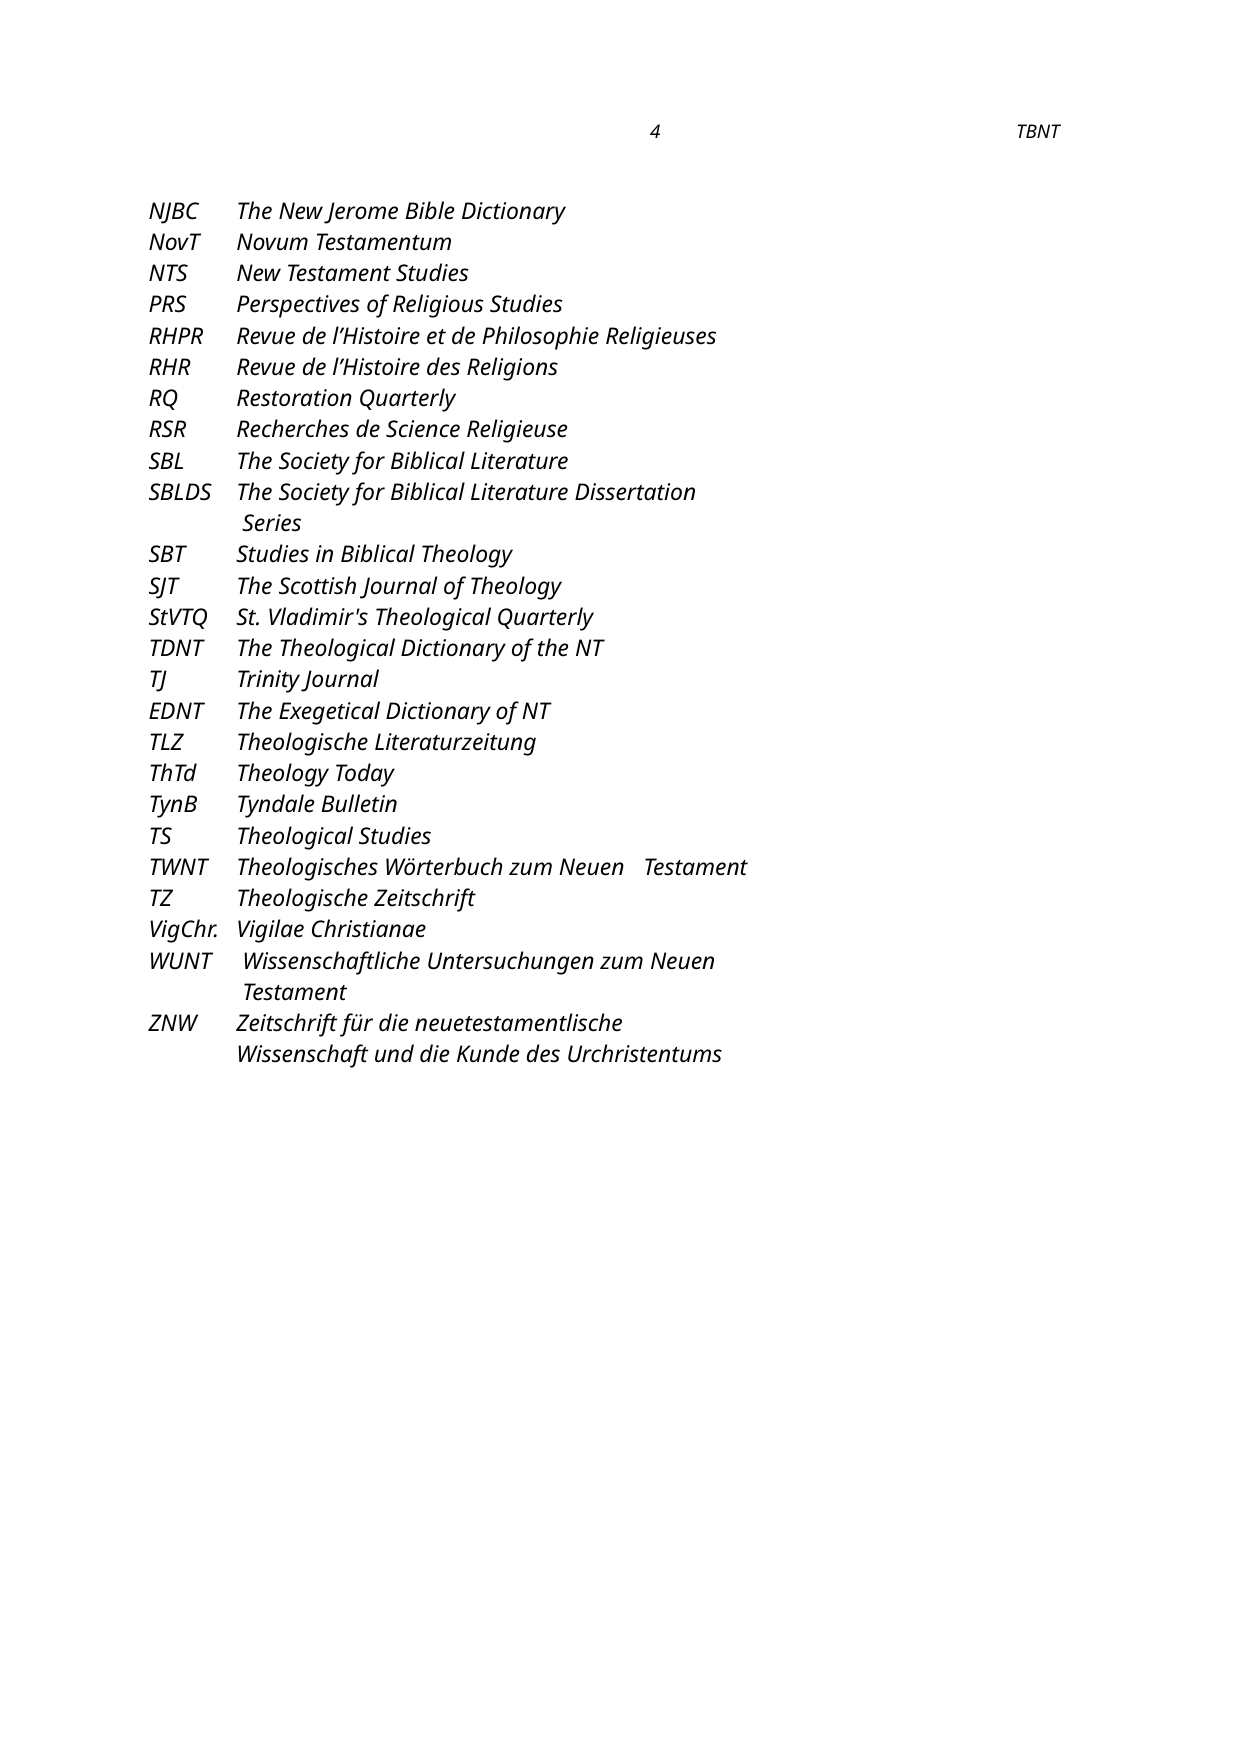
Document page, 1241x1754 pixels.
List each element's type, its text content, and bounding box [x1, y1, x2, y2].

text Series [118, 507, 1119, 538]
text TLZ Theologische Literaturzeitung [118, 726, 1119, 757]
text VigChr. Vigilae Christianae [118, 913, 1119, 945]
text SBL The Society for Biblical Literature [118, 445, 1119, 476]
text TS Theological Studies [118, 820, 1119, 851]
text ThTd Theology Today [118, 757, 1119, 788]
text EDNT The Exegetical Dictionary of NT [118, 695, 1119, 726]
text StVTQ St. Vladimir's Theological Quarterly [118, 601, 1119, 632]
text RHR Revue de l’Histoire des Religions [118, 351, 1119, 382]
text RSR Recherches de Science Religieuse [118, 413, 1119, 445]
text NTS New Testament Studies [118, 257, 1119, 288]
text Wissenschaft und die Kunde des Urchristentums [118, 1038, 1119, 1070]
text TZ Theologische Zeitschrift [118, 882, 1119, 913]
text ZNW Zeitschrift für die neuetestamentlische [118, 1007, 1119, 1038]
text TynB Tyndale Bulletin [118, 788, 1119, 820]
text RQ Restoration Quarterly [118, 382, 1119, 413]
text SJT The Scottish Journal of Theology [118, 570, 1119, 601]
text PRS Perspectives of Religious Studies [118, 288, 1119, 320]
text TWNT Theologisches Wörterbuch zum Neuen Testament [118, 851, 1119, 882]
text NovT Novum Testamentum [118, 226, 1119, 257]
text SBLDS The Society for Biblical Literature Dissertation [118, 476, 1119, 507]
text TJ Trinity Journal [118, 663, 1119, 695]
text TDNT The Theological Dictionary of the NT [118, 632, 1119, 663]
text WUNT Wissenschaftliche Untersuchungen zum Neuen [118, 945, 1119, 976]
text Testament [118, 976, 1119, 1007]
text NJBC The New Jerome Bible Dictionary [118, 195, 1119, 226]
text SBT Studies in Biblical Theology [118, 538, 1119, 570]
text RHPR Revue de l’Histoire et de Philosophie Religieuses [118, 320, 1119, 351]
